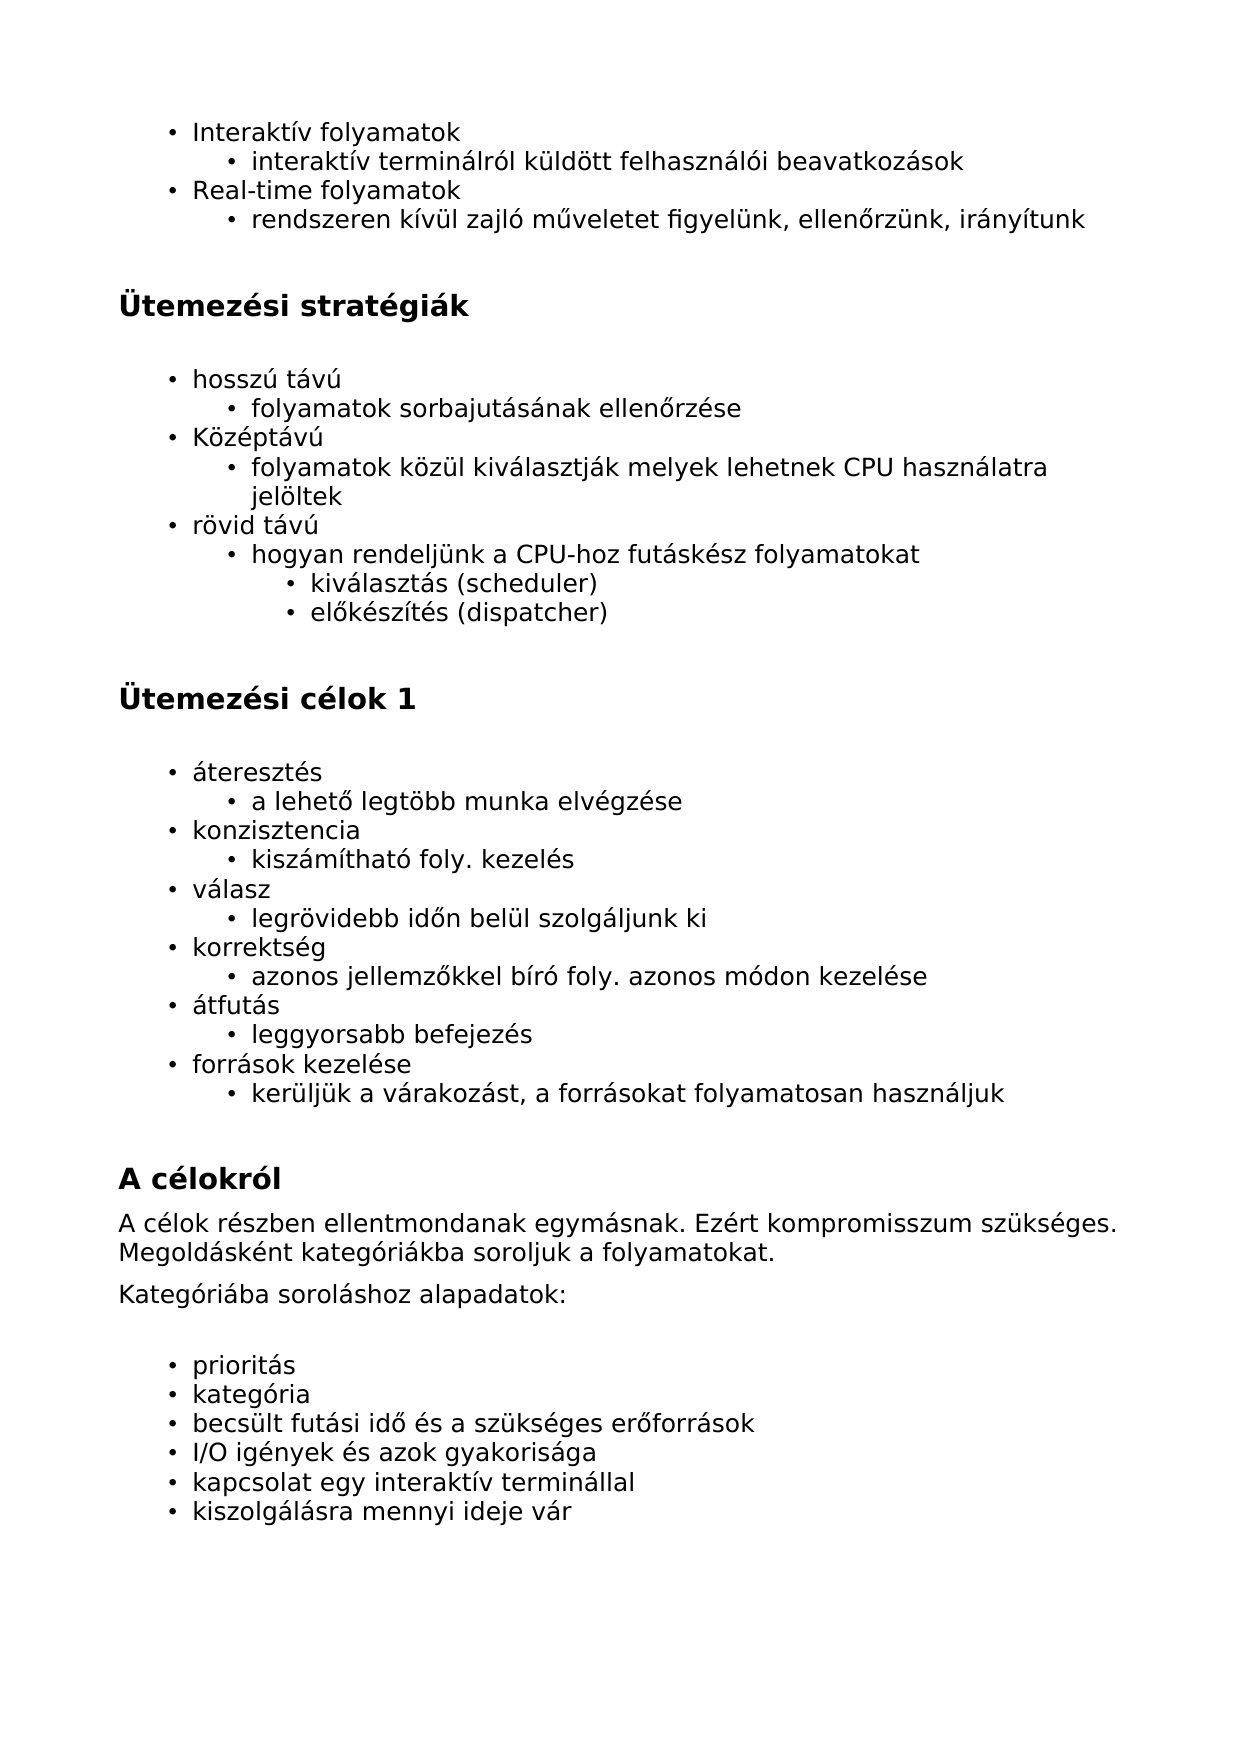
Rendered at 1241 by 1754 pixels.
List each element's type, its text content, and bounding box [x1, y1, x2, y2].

list hosszú távú [177, 365, 1122, 394]
list források kezelése [177, 1050, 1122, 1079]
list kiszámítható foly. kezelés [236, 846, 1122, 875]
list kerüljük a várakozást, a forrásokat folyamatosan használjuk [236, 1079, 1122, 1108]
list I/O igények és azok gyakorisága [177, 1438, 1122, 1468]
list hogyan rendeljünk a CPU-hoz futáskész folyamatokat [236, 540, 1122, 569]
list kiválasztás (scheduler) [295, 569, 1122, 598]
list interaktív terminálról küldött felhasználói beavatkozások [236, 147, 1122, 176]
subtitle Ütemezési célok 1 [118, 682, 1122, 716]
list korrektség [177, 933, 1122, 962]
list előkészítés (dispatcher) [295, 598, 1122, 628]
list folyamatok sorbajutásának ellenőrzése [236, 394, 1122, 423]
list Interaktív folyamatok [177, 118, 1122, 147]
list konzisztencia [177, 816, 1122, 846]
subtitle Ütemezési stratégiák [118, 289, 1122, 323]
list azonos jellemzőkkel bíró foly. azonos módon kezelése [236, 962, 1122, 991]
list átfutás [177, 991, 1122, 1021]
list kapcsolat egy interaktív terminállal [177, 1468, 1122, 1497]
list folyamatok közül kiválasztják melyek lehetnek CPU használatra jelöltek [236, 453, 1122, 511]
text Kategóriába soroláshoz alapadatok: [118, 1280, 1122, 1309]
list kiszolgálásra mennyi ideje vár [177, 1497, 1122, 1526]
text A célok részben ellentmondanak egymásnak. Ezért kompromisszum szükséges. Megoldásként kategóriákba soroljuk a folyamatokat. [118, 1209, 1122, 1267]
list a lehető legtöbb munka elvégzése [236, 787, 1122, 816]
list legrövidebb időn belül szolgáljunk ki [236, 904, 1122, 933]
list rövid távú [177, 511, 1122, 540]
list leggyorsabb befejezés [236, 1021, 1122, 1050]
list rendszeren kívül zajló műveletet figyelünk, ellenőrzünk, irányítunk [236, 206, 1122, 235]
list becsült futási idő és a szükséges erőforrások [177, 1409, 1122, 1438]
list Real-time folyamatok [177, 176, 1122, 206]
subtitle A célokról [118, 1163, 1122, 1197]
list Középtávú [177, 423, 1122, 453]
list áteresztés [177, 758, 1122, 787]
list prioritás [177, 1351, 1122, 1380]
list kategória [177, 1380, 1122, 1409]
list válasz [177, 875, 1122, 904]
